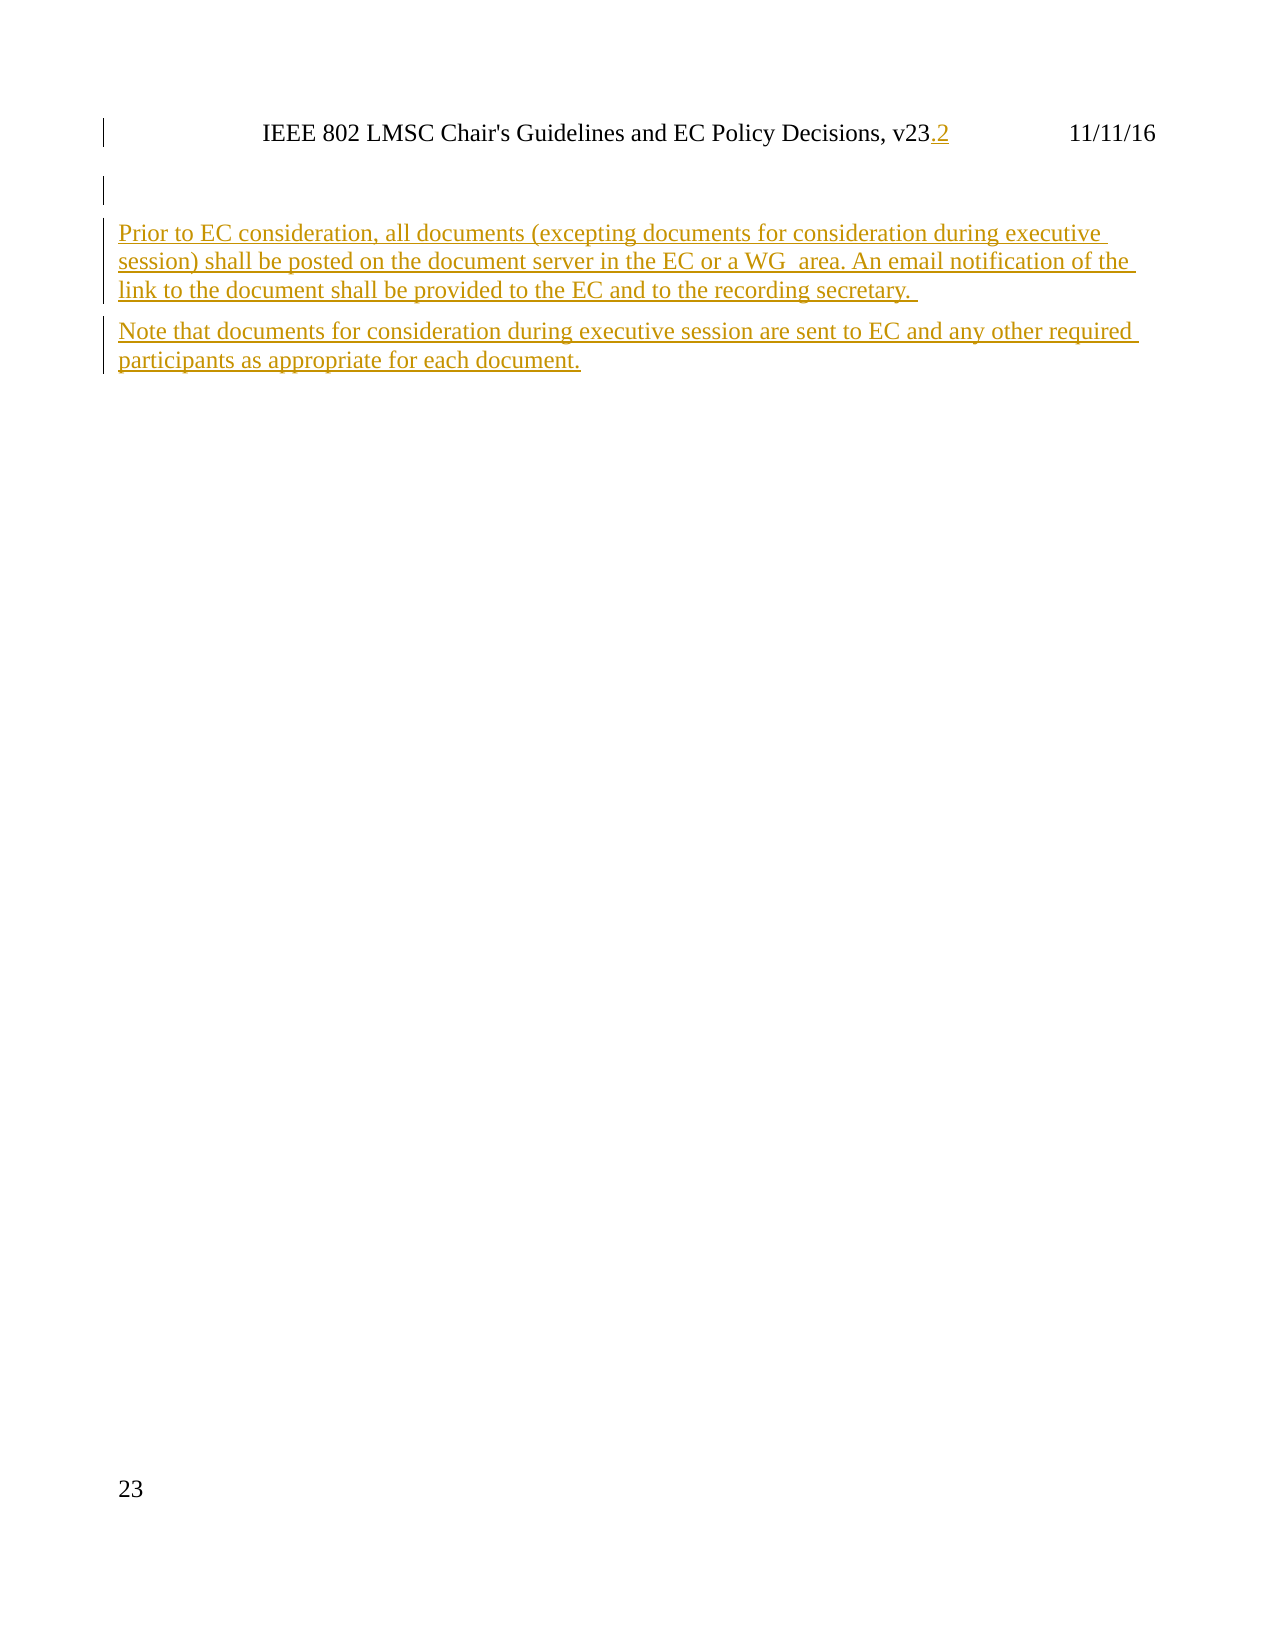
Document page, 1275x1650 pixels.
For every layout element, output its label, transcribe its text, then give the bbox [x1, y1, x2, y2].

text Note that documents for consideration during executive session are sent to EC and any other required participants as appropriate for each document. [118, 316, 1157, 374]
text Prior to EC consideration, all documents (excepting documents for consideration during executive session) shall be posted on the document server in the EC or a WG area. An email notification of the link to the document shall be provided to the EC and to the recording secretary. [118, 218, 1157, 304]
